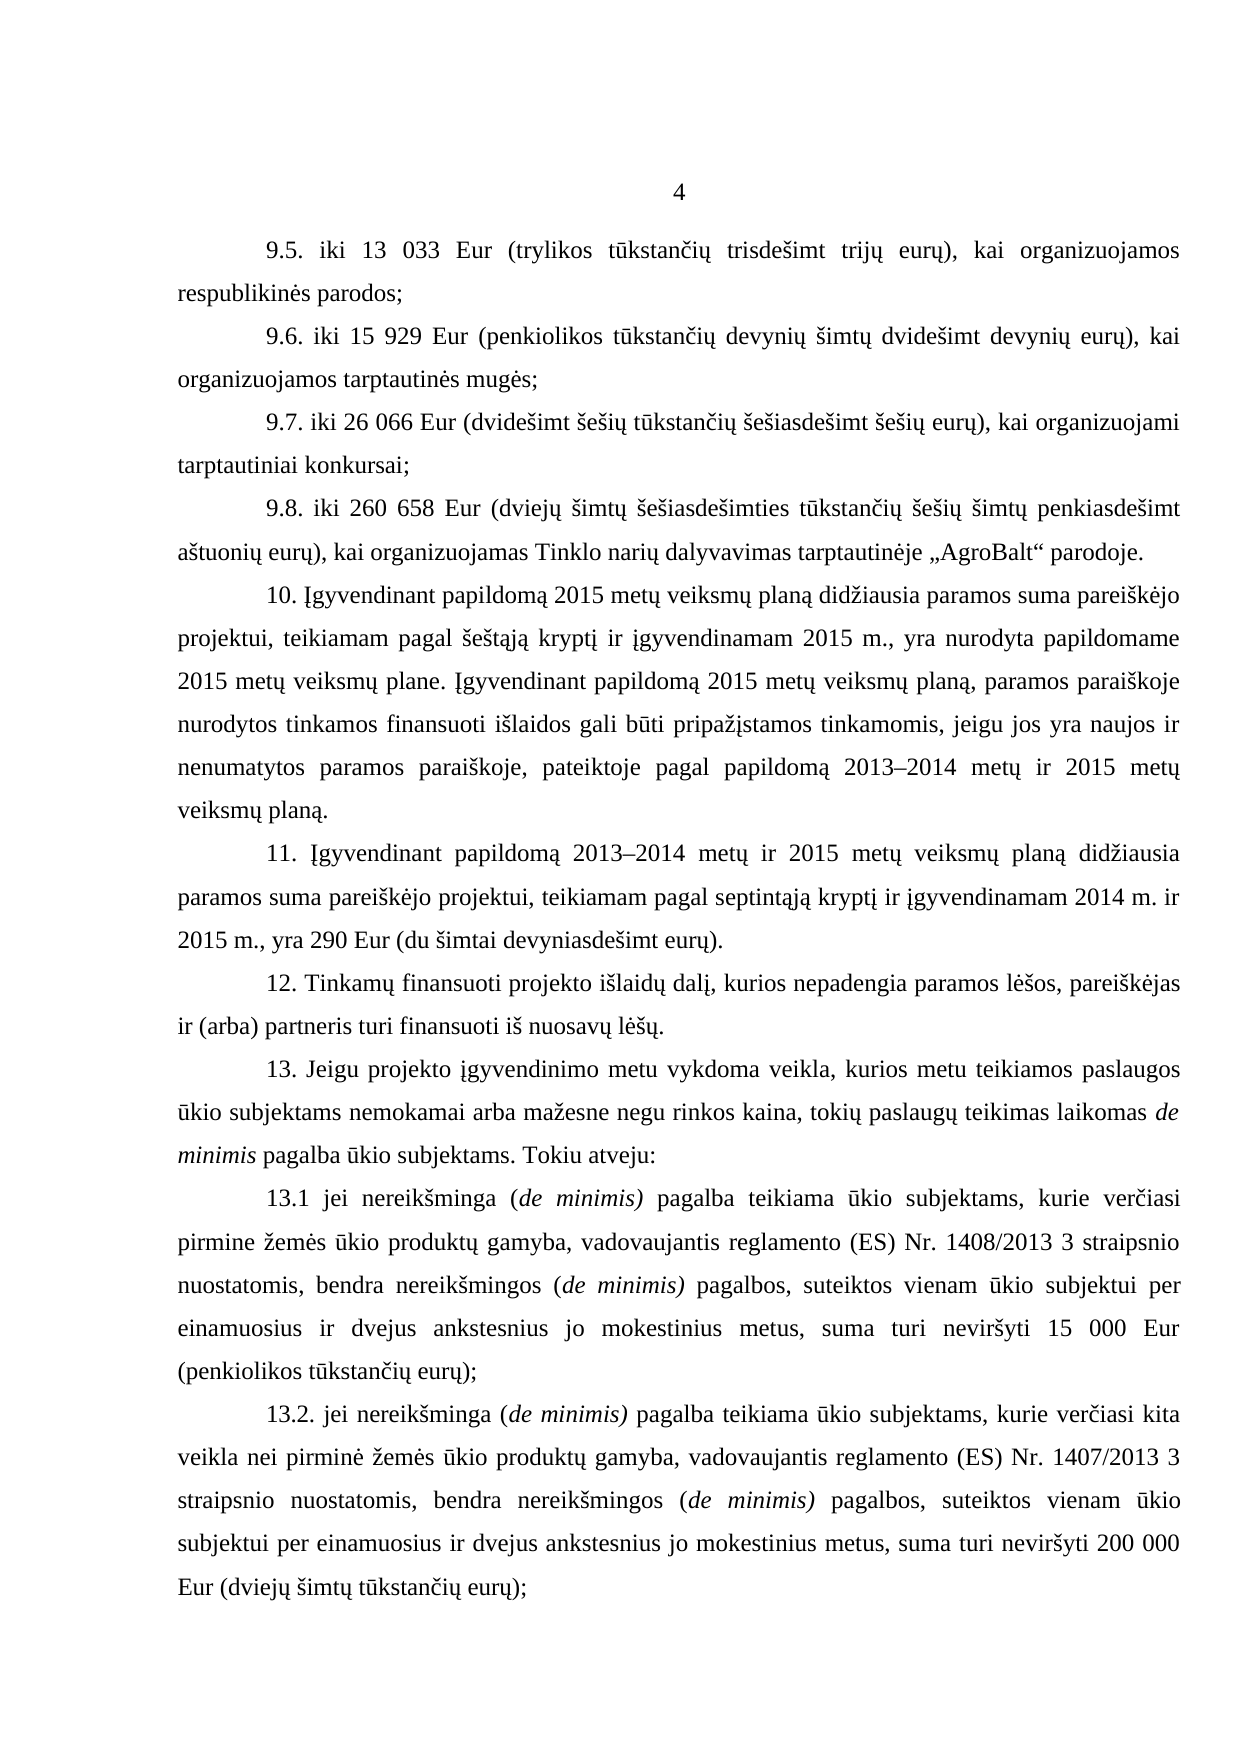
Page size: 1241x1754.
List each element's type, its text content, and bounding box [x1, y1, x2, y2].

text 9.7. iki 26 066 Eur (dvidešimt šešių tūkstančių šešiasdešimt šešių eurų), kai organizuojami tarptautiniai konkursai; [177, 407, 1181, 479]
text 9.8. iki 260 658 Eur (dviejų šimtų šešiasdešimties tūkstančių šešių šimtų penkiasdešimt aštuonių eurų), kai organizuojamas Tinklo narių dalyvavimas tarptautinėje „AgroBalt“ parodoje. [177, 493, 1181, 565]
text 10. Įgyvendinant papildomą 2015 metų veiksmų planą didžiausia paramos suma pareiškėjo projektui, teikiamam pagal šeštąją kryptį ir įgyvendinamam 2015 m., yra nurodyta papildomame 2015 metų veiksmų plane. Įgyvendinant papildomą 2015 metų veiksmų planą, paramos paraiškoje nurodytos tinkamos finansuoti išlaidos gali būti pripažįstamos tinkamomis, jeigu jos yra naujos ir nenumatytos paramos paraiškoje, pateiktoje pagal papildomą 2013–2014 metų ir 2015 metų veiksmų planą. [177, 580, 1181, 824]
text 9.5. iki 13 033 Eur (trylikos tūkstančių trisdešimt trijų eurų), kai organizuojamos respublikinės parodos; [177, 235, 1181, 307]
text 13. Jeigu projekto įgyvendinimo metu vykdoma veikla, kurios metu teikiamos paslaugos ūkio subjektams nemokamai arba mažesne negu rinkos kaina, tokių paslaugų teikimas laikomas de minimis pagalba ūkio subjektams. Tokiu atveju: [177, 1054, 1181, 1169]
text 12. Tinkamų finansuoti projekto išlaidų dalį, kurios nepadengia paramos lėšos, pareiškėjas ir (arba) partneris turi finansuoti iš nuosavų lėšų. [177, 968, 1181, 1040]
text 9.6. iki 15 929 Eur (penkiolikos tūkstančių devynių šimtų dvidešimt devynių eurų), kai organizuojamos tarptautinės mugės; [177, 321, 1181, 393]
text 13.2. jei nereikšminga (de minimis) pagalba teikiama ūkio subjektams, kurie verčiasi kita veikla nei pirminė žemės ūkio produktų gamyba, vadovaujantis reglamento (ES) Nr. 1407/2013 3 straipsnio nuostatomis, bendra nereikšmingos (de minimis) pagalbos, suteiktos vienam ūkio subjektui per einamuosius ir dvejus ankstesnius jo mokestinius metus, suma turi neviršyti 200 000 Eur (dviejų šimtų tūkstančių eurų); [177, 1399, 1181, 1600]
text 13.1 jei nereikšminga (de minimis) pagalba teikiama ūkio subjektams, kurie verčiasi pirmine žemės ūkio produktų gamyba, vadovaujantis reglamento (ES) Nr. 1408/2013 3 straipsnio nuostatomis, bendra nereikšmingos (de minimis) pagalbos, suteiktos vienam ūkio subjektui per einamuosius ir dvejus ankstesnius jo mokestinius metus, suma turi neviršyti 15 000 Eur (penkiolikos tūkstančių eurų); [177, 1183, 1181, 1385]
text 11. Įgyvendinant papildomą 2013–2014 metų ir 2015 metų veiksmų planą didžiausia paramos suma pareiškėjo projektui, teikiamam pagal septintąją kryptį ir įgyvendinamam 2014 m. ir 2015 m., yra 290 Eur (du šimtai devyniasdešimt eurų). [177, 838, 1181, 953]
